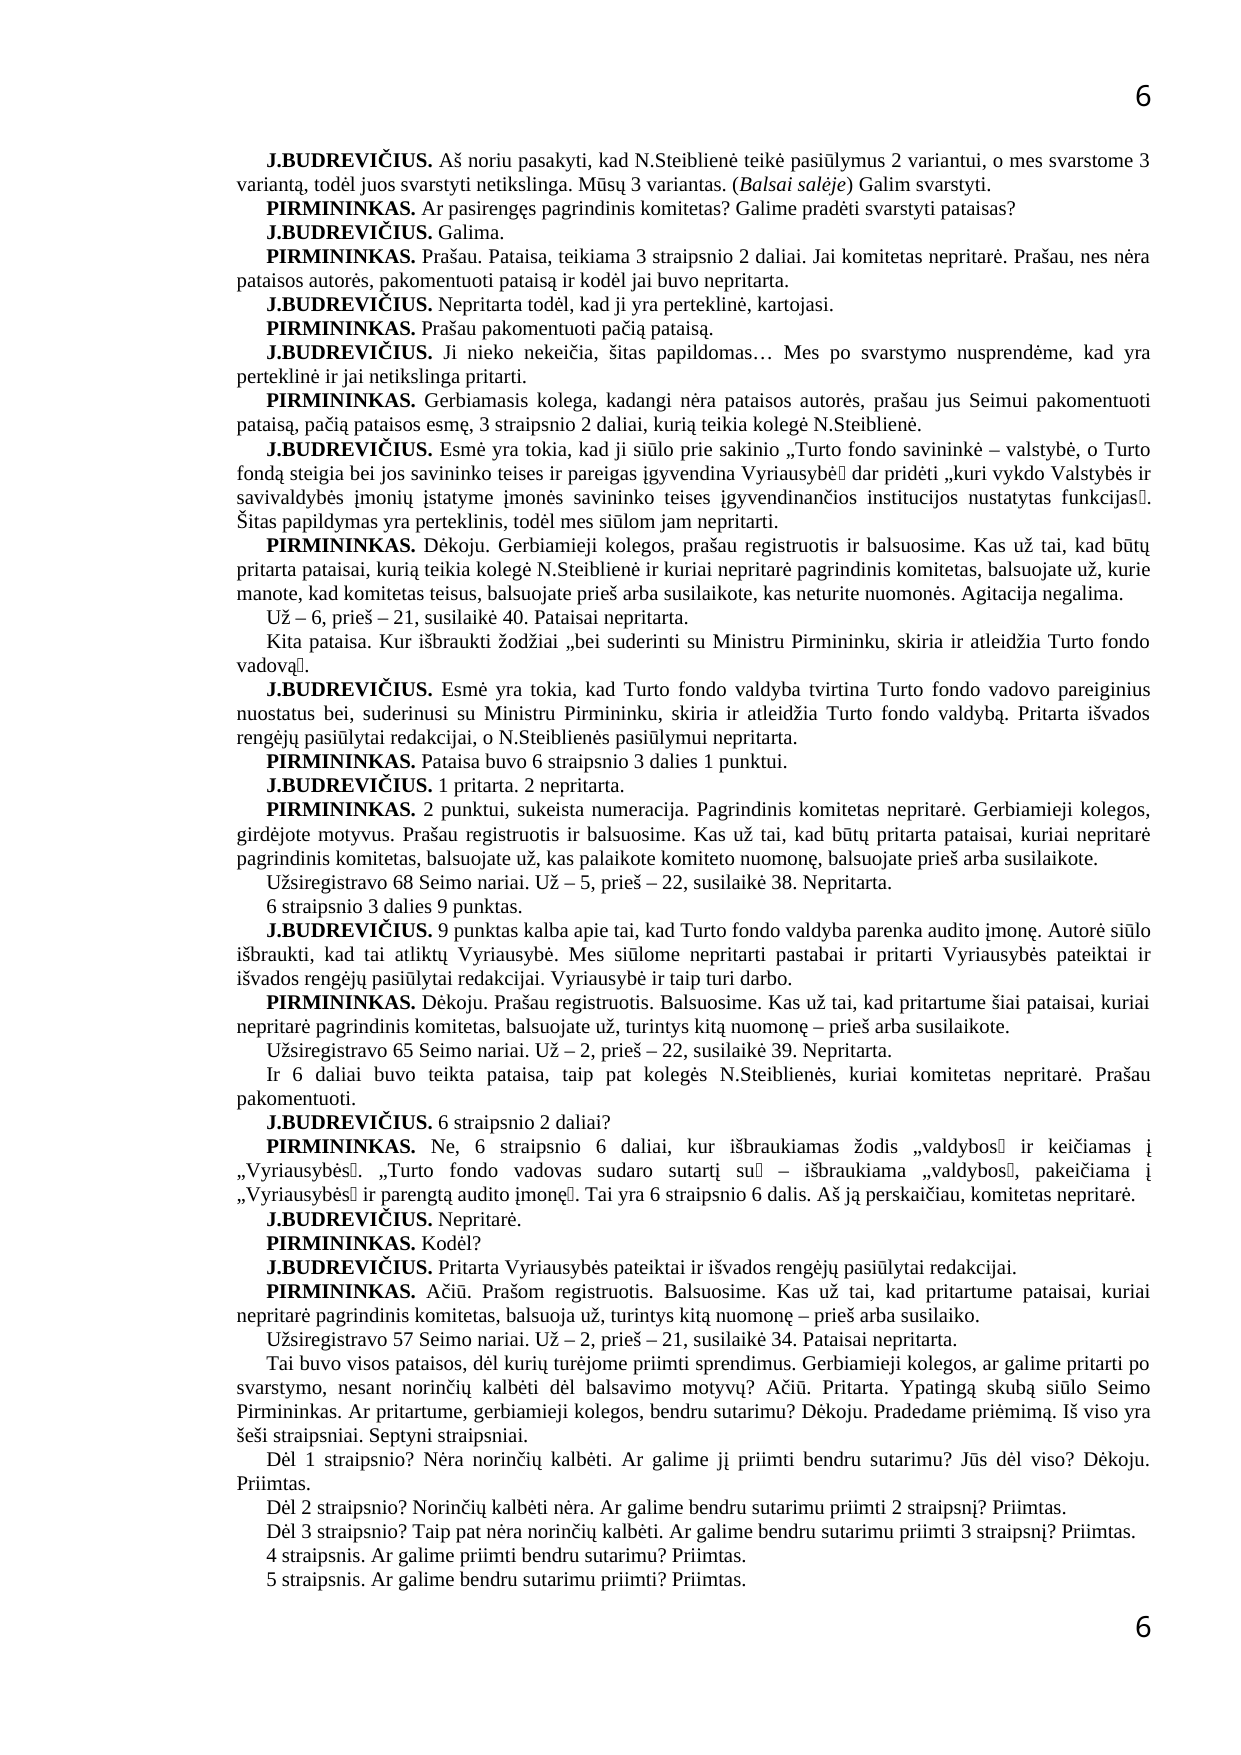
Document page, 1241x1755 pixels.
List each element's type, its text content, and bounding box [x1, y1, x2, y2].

text Dėl 3 straipsnio? Taip pat nėra norinčių kalbėti. Ar galime bendru sutarimu priimti 3 straipsnį? Priimtas. [236, 1519, 1152, 1543]
text PIRMININKAS. Pataisa buvo 6 straipsnio 3 dalies 1 punktui. [236, 749, 1152, 773]
text PIRMININKAS. Prašau pakomentuoti pačią pataisą. [236, 316, 1152, 340]
text Užsiregistravo 68 Seimo nariai. Už – 5, prieš – 22, susilaikė 38. Nepritarta. [236, 869, 1152, 894]
text J.BUDREVIČIUS. Aš noriu pasakyti, kad N.Steiblienė teikė pasiūlymus 2 variantui, o mes svarstome 3 variantą, todėl juos svarstyti netikslinga. Mūsų 3 variantas. (Balsai salėje) Galim svarstyti. [236, 148, 1152, 196]
text J.BUDREVIČIUS. Esmė yra tokia, kad ji siūlo prie sakinio „Turto fondo savininkė – valstybė, o Turto fondą steigia bei jos savininko teises ir pareigas įgyvendina Vyriausybė dar pridėti „kuri vykdo Valstybės ir savivaldybės įmonių įstatyme įmonės savininko teises įgyvendinančios institucijos nustatytas funkcijas. Šitas papildymas yra perteklinis, todėl mes siūlom jam nepritarti. [236, 436, 1152, 533]
text Ir 6 daliai buvo teikta pataisa, taip pat kolegės N.Steiblienės, kuriai komitetas nepritarė. Prašau pakomentuoti. [236, 1062, 1152, 1110]
text PIRMININKAS. Kodėl? [236, 1231, 1152, 1254]
text J.BUDREVIČIUS. Nepritarė. [236, 1206, 1152, 1231]
text 5 straipsnis. Ar galime bendru sutarimu priimti? Priimtas. [236, 1567, 1152, 1591]
text Tai buvo visos pataisos, dėl kurių turėjome priimti sprendimus. Gerbiamieji kolegos, ar galime pritarti po svarstymo, nesant norinčių kalbėti dėl balsavimo motyvų? Ačiū. Pritarta. Ypatingą skubą siūlo Seimo Pirmininkas. Ar pritartume, gerbiamieji kolegos, bendru sutarimu? Dėkoju. Pradedame priėmimą. Iš viso yra šeši straipsniai. Septyni straipsniai. [236, 1351, 1152, 1447]
text PIRMININKAS. Ačiū. Prašom registruotis. Balsuosime. Kas už tai, kad pritartume pataisai, kuriai nepritarė pagrindinis komitetas, balsuoja už, turintys kitą nuomonę – prieš arba susilaiko. [236, 1279, 1152, 1327]
text J.BUDREVIČIUS. Nepritarta todėl, kad ji yra perteklinė, kartojasi. [236, 292, 1152, 316]
text Užsiregistravo 57 Seimo nariai. Už – 2, prieš – 21, susilaikė 34. Pataisai nepritarta. [236, 1327, 1152, 1351]
text PIRMININKAS. Dėkoju. Prašau registruotis. Balsuosime. Kas už tai, kad pritartume šiai pataisai, kuriai nepritarė pagrindinis komitetas, balsuojate už, turintys kitą nuomonę – prieš arba susilaikote. [236, 990, 1152, 1038]
text PIRMININKAS. Ar pasirengęs pagrindinis komitetas? Galime pradėti svarstyti pataisas? [236, 196, 1152, 220]
text Kita pataisa. Kur išbraukti žodžiai „bei suderinti su Ministru Pirmininku, skiria ir atleidžia Turto fondo vadovą. [236, 629, 1152, 677]
text Dėl 1 straipsnio? Nėra norinčių kalbėti. Ar galime jį priimti bendru sutarimu? Jūs dėl viso? Dėkoju. Priimtas. [236, 1447, 1152, 1495]
text J.BUDREVIČIUS. 1 pritarta. 2 nepritarta. [236, 773, 1152, 797]
text J.BUDREVIČIUS. Esmė yra tokia, kad Turto fondo valdyba tvirtina Turto fondo vadovo pareiginius nuostatus bei, suderinusi su Ministru Pirmininku, skiria ir atleidžia Turto fondo valdybą. Pritarta išvados rengėjų pasiūlytai redakcijai, o N.Steiblienės pasiūlymui nepritarta. [236, 677, 1152, 749]
text Dėl 2 straipsnio? Norinčių kalbėti nėra. Ar galime bendru sutarimu priimti 2 straipsnį? Priimtas. [236, 1495, 1152, 1519]
text PIRMININKAS. Ne, 6 straipsnio 6 daliai, kur išbraukiamas žodis „valdybos ir keičiamas į „Vyriausybės. „Turto fondo vadovas sudaro sutartį su – išbraukiama „valdybos, pakeičiama į „Vyriausybės ir parengtą audito įmonę. Tai yra 6 straipsnio 6 dalis. Aš ją perskaičiau, komitetas nepritarė. [236, 1134, 1152, 1206]
text J.BUDREVIČIUS. Ji nieko nekeičia, šitas papildomas… Mes po svarstymo nusprendėme, kad yra perteklinė ir jai netikslinga pritarti. [236, 340, 1152, 388]
text PIRMININKAS. Prašau. Pataisa, teikiama 3 straipsnio 2 daliai. Jai komitetas nepritarė. Prašau, nes nėra pataisos autorės, pakomentuoti pataisą ir kodėl jai buvo nepritarta. [236, 244, 1152, 292]
text 6 straipsnio 3 dalies 9 punktas. [236, 894, 1152, 918]
text J.BUDREVIČIUS. Galima. [236, 220, 1152, 244]
text 4 straipsnis. Ar galime priimti bendru sutarimu? Priimtas. [236, 1543, 1152, 1567]
text J.BUDREVIČIUS. Pritarta Vyriausybės pateiktai ir išvados rengėjų pasiūlytai redakcijai. [236, 1254, 1152, 1279]
text PIRMININKAS. Gerbiamasis kolega, kadangi nėra pataisos autorės, prašau jus Seimui pakomentuoti pataisą, pačią pataisos esmę, 3 straipsnio 2 daliai, kurią teikia kolegė N.Steiblienė. [236, 388, 1152, 436]
text Už – 6, prieš – 21, susilaikė 40. Pataisai nepritarta. [236, 605, 1152, 629]
text Užsiregistravo 65 Seimo nariai. Už – 2, prieš – 22, susilaikė 39. Nepritarta. [236, 1038, 1152, 1062]
text J.BUDREVIČIUS. 9 punktas kalba apie tai, kad Turto fondo valdyba parenka audito įmonę. Autorė siūlo išbraukti, kad tai atliktų Vyriausybė. Mes siūlome nepritarti pastabai ir pritarti Vyriausybės pateiktai ir išvados rengėjų pasiūlytai redakcijai. Vyriausybė ir taip turi darbo. [236, 918, 1152, 990]
text PIRMININKAS. Dėkoju. Gerbiamieji kolegos, prašau registruotis ir balsuosime. Kas už tai, kad būtų pritarta pataisai, kurią teikia kolegė N.Steiblienė ir kuriai nepritarė pagrindinis komitetas, balsuojate už, kurie manote, kad komitetas teisus, balsuojate prieš arba susilaikote, kas neturite nuomonės. Agitacija negalima. [236, 533, 1152, 605]
text J.BUDREVIČIUS. 6 straipsnio 2 daliai? [236, 1110, 1152, 1134]
text PIRMININKAS. 2 punktui, sukeista numeracija. Pagrindinis komitetas nepritarė. Gerbiamieji kolegos, girdėjote motyvus. Prašau registruotis ir balsuosime. Kas už tai, kad būtų pritarta pataisai, kuriai nepritarė pagrindinis komitetas, balsuojate už, kas palaikote komiteto nuomonę, balsuojate prieš arba susilaikote. [236, 797, 1152, 869]
